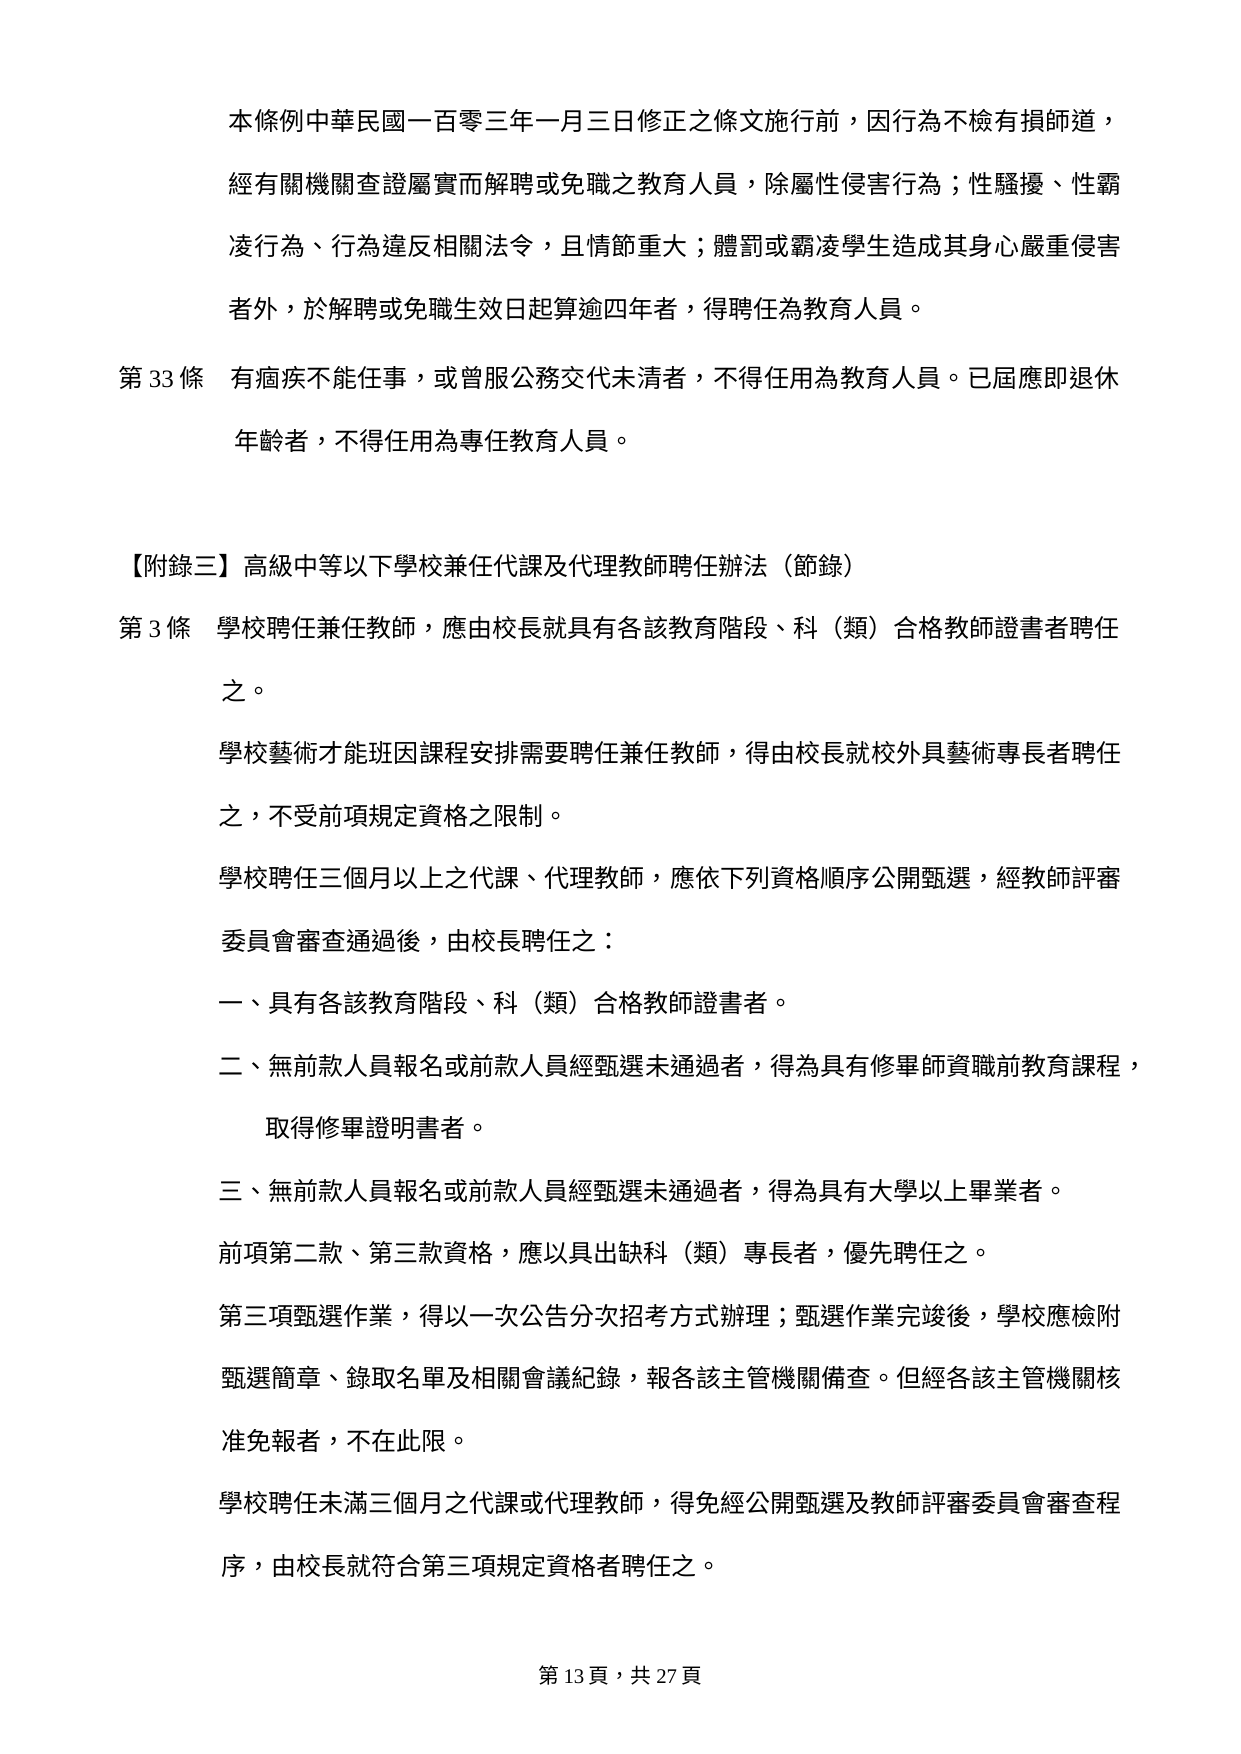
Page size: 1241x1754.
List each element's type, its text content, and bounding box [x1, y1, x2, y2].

text 【附錄三】高級中等以下學校兼任代課及代理教師聘任辦法（節錄） [118, 522, 1122, 585]
text 第3條 學校聘任兼任教師，應由校長就具有各該教育階段、科（類）合格教師證書者聘任之。 [118, 585, 1122, 710]
text 第三項甄選作業，得以一次公告分次招考方式辦理；甄選作業完竣後，學校應檢附甄選簡章、錄取名單及相關會議紀錄，報各該主管機關備查。但經各該主管機關核准免報者，不在此限。 [218, 1272, 1122, 1460]
text 第33條 有痼疾不能任事，或曾服公務交代未清者，不得任用為教育人員。已屆應即退休年齡者，不得任用為專任教育人員。 [118, 335, 1122, 460]
text 前項第二款、第三款資格，應以具出缺科（類）專長者，優先聘任之。 [218, 1210, 1122, 1272]
text 學校聘任三個月以上之代課、代理教師，應依下列資格順序公開甄選，經教師評審委員會審查通過後，由校長聘任之： [218, 835, 1122, 960]
text 一、具有各該教育階段、科（類）合格教師證書者。 [218, 960, 1122, 1022]
text 學校聘任未滿三個月之代課或代理教師，得免經公開甄選及教師評審委員會審查程序，由校長就符合第三項規定資格者聘任之。 [218, 1460, 1122, 1585]
text 三、無前款人員報名或前款人員經甄選未通過者，得為具有大學以上畢業者。 [218, 1147, 1122, 1210]
text 本條例中華民國一百零三年一月三日修正之條文施行前，因行為不檢有損師道，經有關機關查證屬實而解聘或免職之教育人員，除屬性侵害行為；性騷擾、性霸凌行為、行為違反相關法令，且情節重大；體罰或霸凌學生造成其身心嚴重侵害者外，於解聘或免職生效日起算逾四年者，得聘任為教育人員。 [229, 78, 1122, 328]
text 二、無前款人員報名或前款人員經甄選未通過者，得為具有修畢師資職前教育課程，取得修畢證明書者。 [218, 1022, 1122, 1147]
text 學校藝術才能班因課程安排需要聘任兼任教師，得由校長就校外具藝術專長者聘任之，不受前項規定資格之限制。 [218, 710, 1122, 835]
